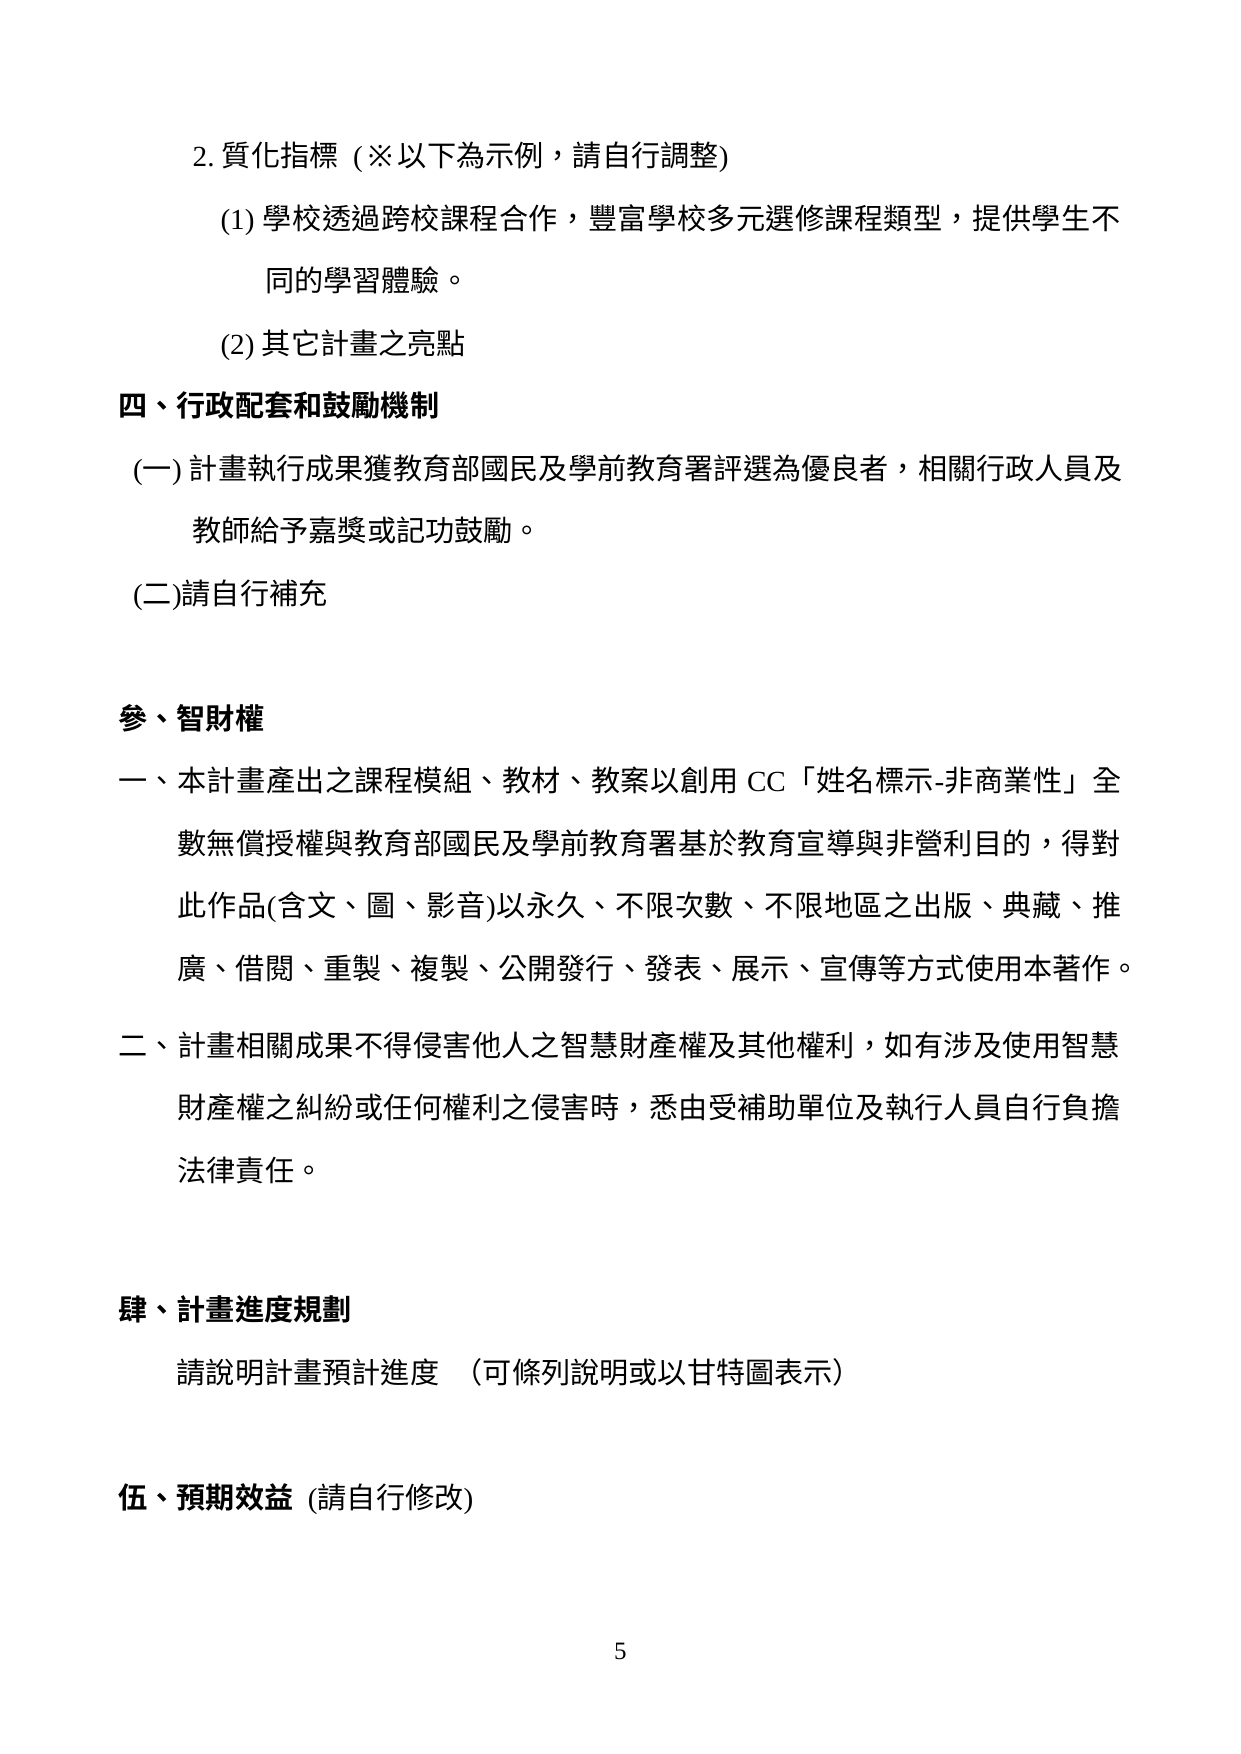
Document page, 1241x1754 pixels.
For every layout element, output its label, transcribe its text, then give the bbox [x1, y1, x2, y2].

subtitle 伍、預期效益 (請自行修改) [118, 1454, 1122, 1516]
text 2. 質化指標 (※以下為示例，請自行調整) [192, 112, 1122, 175]
text 一、本計畫產出之課程模組、教材、教案以創用CC「姓名標示-非商業性」全數無償授權與教育部國民及學前教育署基於教育宣導與非營利目的，得對此作品(含文、圖、影音)以永久、不限次數、不限地區之出版、典藏、推廣、借閱、重製、複製、公開發行、發表、展示、宣傳等方式使用本著作。 [118, 737, 1122, 987]
subtitle 肆、計畫進度規劃 [118, 1266, 1122, 1329]
subtitle 四、行政配套和鼓勵機制 [118, 362, 1122, 425]
text 請說明計畫預計進度 （可條列說明或以甘特圖表示） [118, 1329, 1122, 1391]
text (一) 計畫執行成果獲教育部國民及學前教育署評選為優良者，相關行政人員及教師給予嘉獎或記功鼓勵。 [133, 425, 1122, 550]
text 二、計畫相關成果不得侵害他人之智慧財產權及其他權利，如有涉及使用智慧財產權之糾紛或任何權利之侵害時，悉由受補助單位及執行人員自行負擔法律責任。 [118, 1002, 1122, 1189]
text (二)請自行補充 [133, 550, 1122, 612]
subtitle 參、智財權 [118, 675, 1122, 737]
text (2) 其它計畫之亮點 [220, 300, 1122, 362]
text (1) 學校透過跨校課程合作，豐富學校多元選修課程類型，提供學生不同的學習體驗。 [220, 175, 1122, 300]
